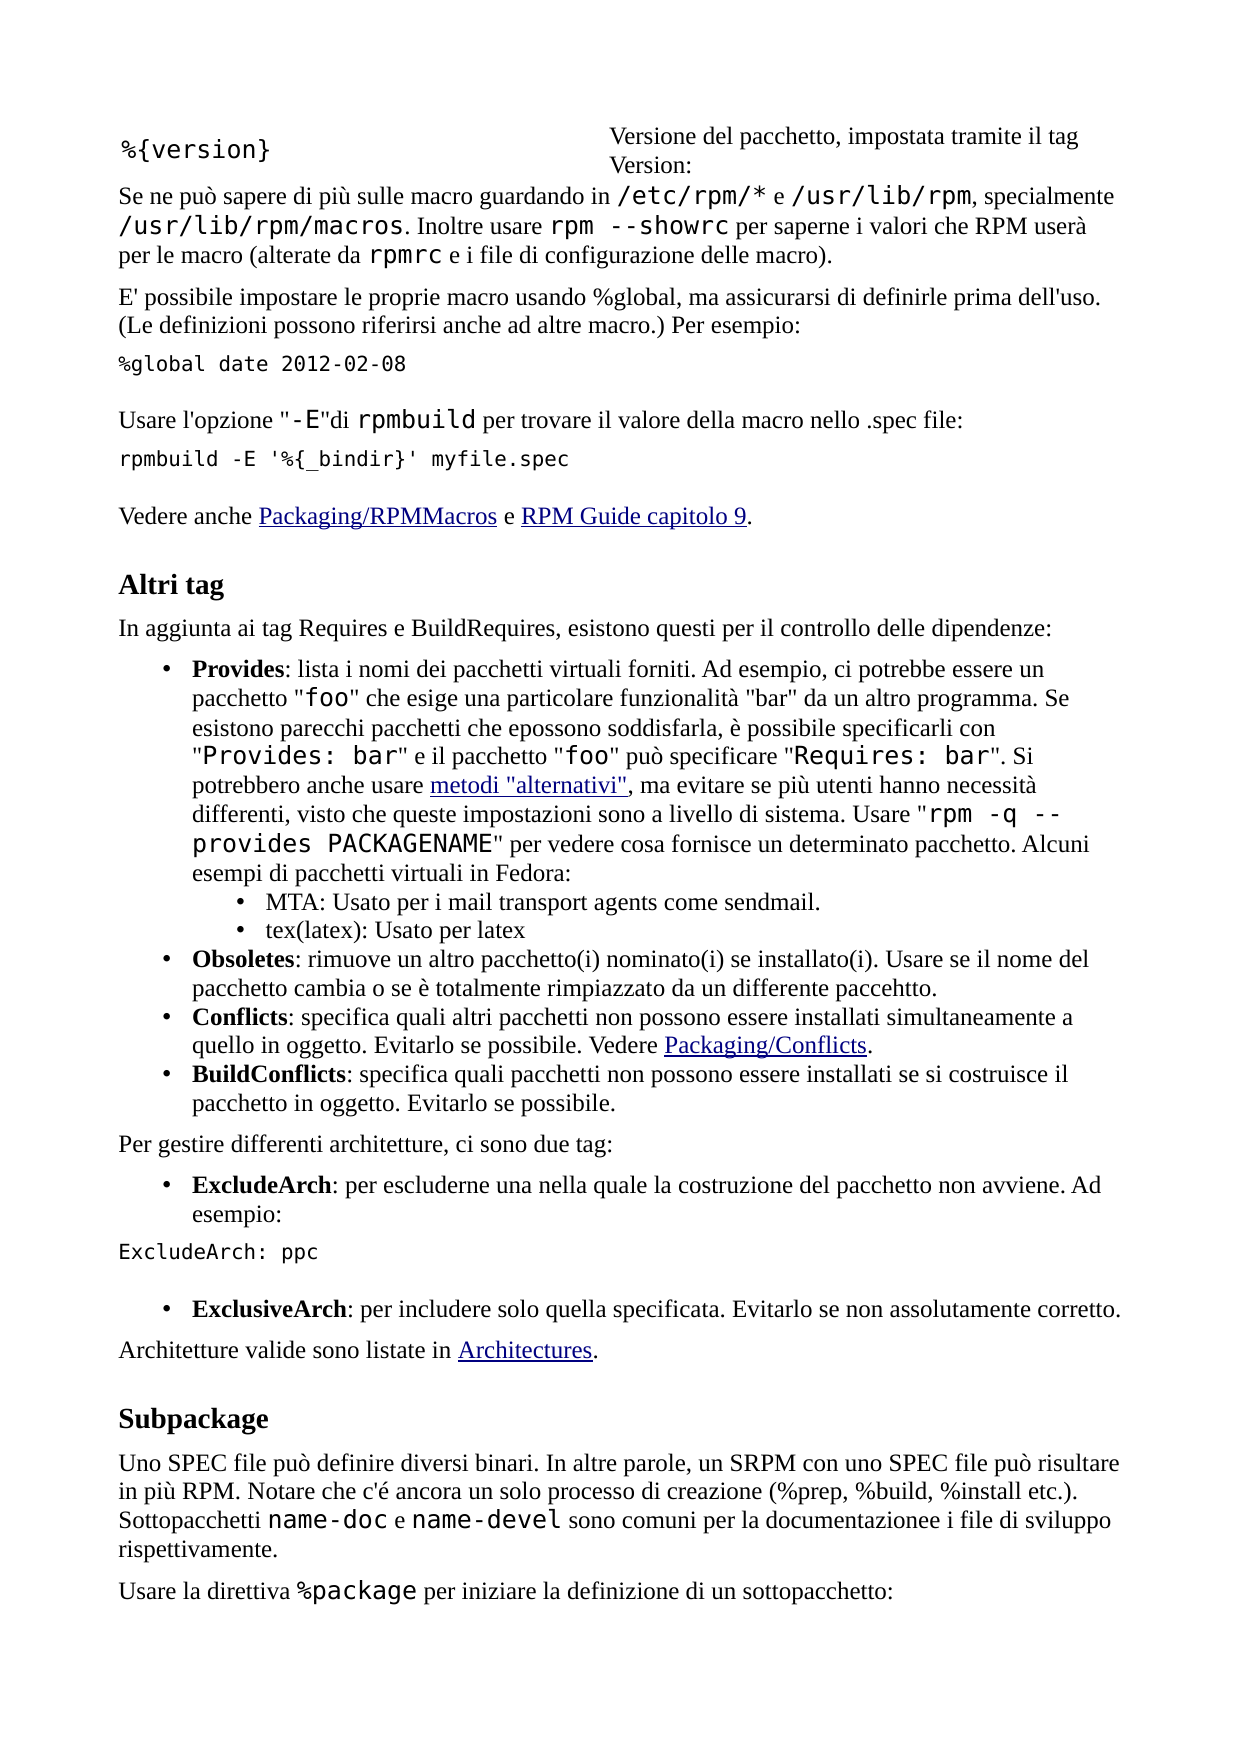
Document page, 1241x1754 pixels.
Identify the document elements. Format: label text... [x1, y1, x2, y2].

list Conflicts: specifica quali altri pacchetti non possono essere installati simultaneamente a quello in oggetto. Evitarlo se possibile. Vedere Packaging/Conflicts. [162, 1002, 1122, 1059]
text %global date 2012-02-08 [118, 352, 1122, 376]
text Usare la direttiva %package per iniziare la definizione di un sottopacchetto: [118, 1576, 1122, 1605]
text Vedere anche Packaging/RPMMacros e RPM Guide capitolo 9. [118, 501, 1122, 530]
table_cell [391, 118, 606, 181]
table_cell %{version} [118, 118, 391, 181]
text Uno SPEC file può definire diversi binari. In altre parole, un SRPM con uno SPEC file può risultare in più RPM. Notare che c'é ancora un solo processo di creazione (%prep, %build, %install etc.). Sottopacchetti name-doc e name-devel sono comuni per la documentazionee i file di sviluppo rispettivamente. [118, 1448, 1122, 1563]
list Provides: lista i nomi dei pacchetti virtuali forniti. Ad esempio, ci potrebbe essere un pacchetto "foo" che esige una particolare funzionalità "bar" da un altro programma. Se esistono parecchi pacchetti che epossono soddisfarla, è possibile specificarli con "Provides: bar" e il pacchetto "foo" può specificare "Requires: bar". Si potrebbero anche usare metodi "alternativi", ma evitare se più utenti hanno necessità differenti, visto che queste impostazioni sono a livello di sistema. Usare "rpm -q --provides PACKAGENAME" per vedere cosa fornisce un determinato pacchetto. Alcuni esempi di pacchetti virtuali in Fedora: [162, 654, 1122, 887]
text Architetture valide sono listate in Architectures. [118, 1335, 1122, 1364]
list Obsoletes: rimuove un altro pacchetto(i) nominato(i) se installato(i). Usare se il nome del pacchetto cambia o se è totalmente rimpiazzato da un differente paccehtto. [162, 944, 1122, 1002]
text In aggiunta ai tag Requires e BuildRequires, esistono questi per il controllo delle dipendenze: [118, 613, 1122, 642]
list tex(latex): Usato per latex [236, 915, 1122, 944]
text Per gestire differenti architetture, ci sono due tag: [118, 1129, 1122, 1158]
text rpmbuild -E '%{_bindir}' myfile.spec [118, 447, 1122, 472]
list BuildConflicts: specifica quali pacchetti non possono essere installati se si costruisce il pacchetto in oggetto. Evitarlo se possibile. [162, 1059, 1122, 1117]
text Usare l'opzione "-E"di rpmbuild per trovare il valore della macro nello .spec file: [118, 406, 1122, 435]
list ExcludeArch: per escluderne una nella quale la costruzione del pacchetto non avviene. Ad esempio: [162, 1170, 1122, 1228]
subtitle Altri tag [118, 567, 1122, 601]
text E' possibile impostare le proprie macro usando %global, ma assicurarsi di definirle prima dell'uso. (Le definizioni possono riferirsi anche ad altre macro.) Per esempio: [118, 282, 1122, 339]
text Se ne può sapere di più sulle macro guardando in /etc/rpm/* e /usr/lib/rpm, specialmente /usr/lib/rpm/macros. Inoltre usare rpm --showrc per saperne i valori che RPM userà per le macro (alterate da rpmrc e i file di configurazione delle macro). [118, 181, 1122, 269]
list MTA: Usato per i mail transport agents come sendmail. [236, 887, 1122, 915]
text ExcludeArch: ppc [118, 1240, 1122, 1265]
table_cell Versione del pacchetto, impostata tramite il tag Version: [606, 118, 1122, 181]
subtitle Subpackage [118, 1402, 1122, 1435]
list ExclusiveArch: per includere solo quella specificata. Evitarlo se non assolutamente corretto. [162, 1294, 1122, 1323]
